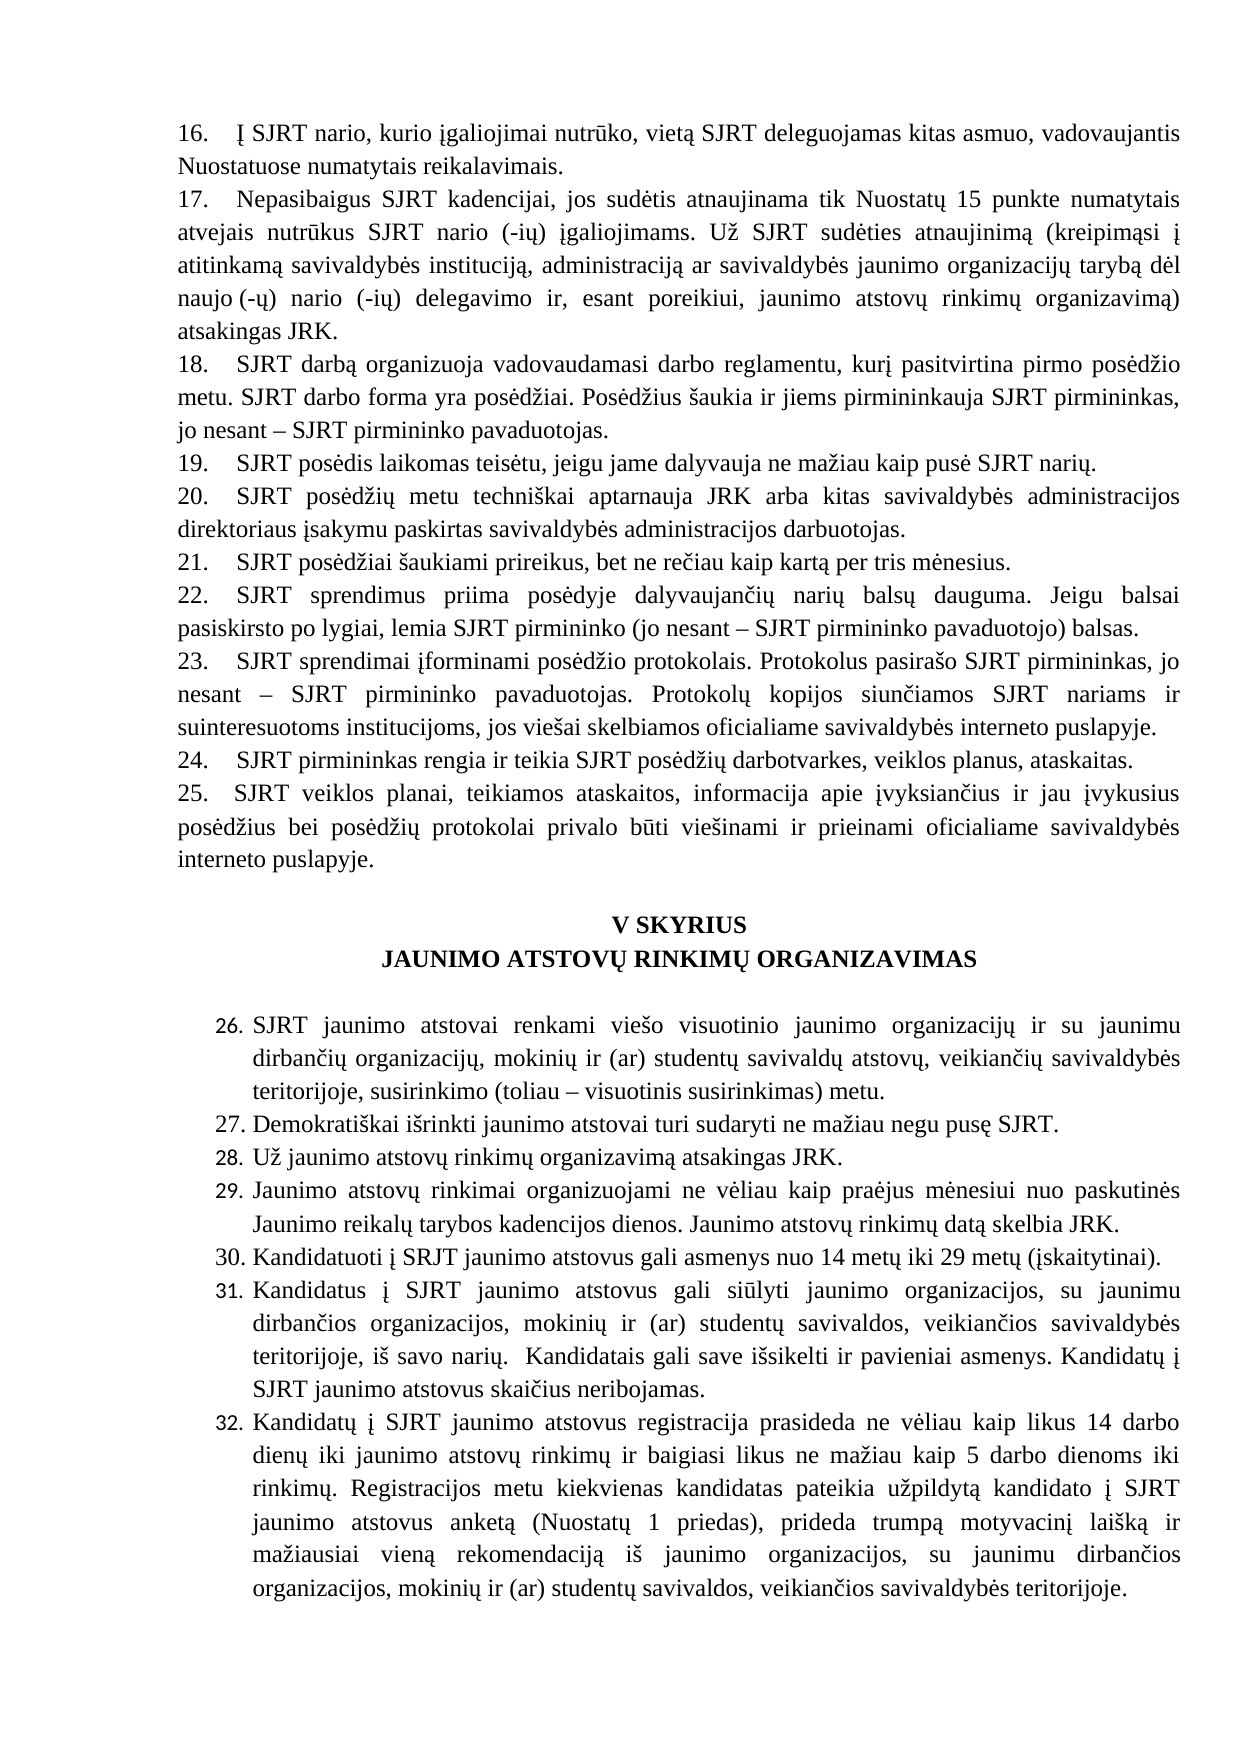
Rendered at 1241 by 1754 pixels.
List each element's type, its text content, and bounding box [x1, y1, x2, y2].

text 20. SJRT posėdžių metu techniškai aptarnauja JRK arba kitas savivaldybės administracijos direktoriaus įsakymu paskirtas savivaldybės administracijos darbuotojas. [177, 481, 1181, 543]
list Kandidatų į SJRT jaunimo atstovus registracija prasideda ne vėliau kaip likus 14 darbo dienų iki jaunimo atstovų rinkimų ir baigiasi likus ne mažiau kaip 5 darbo dienoms iki rinkimų. Registracijos metu kiekvienas kandidatas pateikia užpildytą kandidato į SJRT jaunimo atstovus anketą (Nuostatų 1 priedas), prideda trumpą motyvacinį laišką ir mažiausiai vieną rekomendaciją iš jaunimo organizacijos, su jaunimu dirbančios organizacijos, mokinių ir (ar) studentų savivaldos, veikiančios savivaldybės teritorijoje. [215, 1407, 1181, 1601]
text V SKYRIUS [177, 911, 1181, 939]
list Už jaunimo atstovų rinkimų organizavimą atsakingas JRK. [215, 1142, 1181, 1171]
text 17. Nepasibaigus SJRT kadencijai, jos sudėtis atnaujinama tik Nuostatų 15 punkte numatytais atvejais nutrūkus SJRT nario (-ių) įgaliojimams. Už SJRT sudėties atnaujinimą (kreipimąsi į atitinkamą savivaldybės instituciją, administraciją ar savivaldybės jaunimo organizacijų tarybą dėl naujo (-ų) nario (-ių) delegavimo ir, esant poreikiui, jaunimo atstovų rinkimų organizavimą) atsakingas JRK. [177, 184, 1181, 345]
text 22. SJRT sprendimus priima posėdyje dalyvaujančių narių balsų dauguma. Jeigu balsai pasiskirsto po lygiai, lemia SJRT pirmininko (jo nesant – SJRT pirmininko pavaduotojo) balsas. [177, 580, 1181, 642]
text JAUNIMO ATSTOVŲ RINKIMŲ ORGANIZAVIMAS [177, 944, 1181, 972]
text 23. SJRT sprendimai įforminami posėdžio protokolais. Protokolus pasirašo SJRT pirmininkas, jo nesant – SJRT pirmininko pavaduotojas. Protokolų kopijos siunčiamos SJRT nariams ir suinteresuotoms institucijoms, jos viešai skelbiamos oficialiame savivaldybės interneto puslapyje. [177, 646, 1181, 741]
list Demokratiškai išrinkti jaunimo atstovai turi sudaryti ne mažiau negu pusę SJRT. [215, 1109, 1181, 1138]
text 21. SJRT posėdžiai šaukiami prireikus, bet ne rečiau kaip kartą per tris mėnesius. [177, 547, 1181, 576]
text 19. SJRT posėdis laikomas teisėtu, jeigu jame dalyvauja ne mažiau kaip pusė SJRT narių. [177, 448, 1181, 477]
text 18. SJRT darbą organizuoja vadovaudamasi darbo reglamentu, kurį pasitvirtina pirmo posėdžio metu. SJRT darbo forma yra posėdžiai. Posėdžius šaukia ir jiems pirmininkauja SJRT pirmininkas, jo nesant – SJRT pirmininko pavaduotojas. [177, 349, 1181, 444]
list Jaunimo atstovų rinkimai organizuojami ne vėliau kaip praėjus mėnesiui nuo paskutinės Jaunimo reikalų tarybos kadencijos dienos. Jaunimo atstovų rinkimų datą skelbia JRK. [215, 1175, 1181, 1237]
text 16. Į SJRT nario, kurio įgaliojimai nutrūko, vietą SJRT deleguojamas kitas asmuo, vadovaujantis Nuostatuose numatytais reikalavimais. [177, 118, 1181, 180]
list Kandidatus į SJRT jaunimo atstovus gali siūlyti jaunimo organizacijos, su jaunimu dirbančios organizacijos, mokinių ir (ar) studentų savivaldos, veikiančios savivaldybės teritorijoje, iš savo narių. Kandidatais gali save išsikelti ir pavieniai asmenys. Kandidatų į SJRT jaunimo atstovus skaičius neribojamas. [215, 1275, 1181, 1403]
text 24. SJRT pirmininkas rengia ir teikia SJRT posėdžių darbotvarkes, veiklos planus, ataskaitas. [177, 746, 1181, 774]
list Kandidatuoti į SRJT jaunimo atstovus gali asmenys nuo 14 metų iki 29 metų (įskaitytinai). [215, 1242, 1181, 1271]
text 25. SJRT veiklos planai, teikiamos ataskaitos, informacija apie įvyksiančius ir jau įvykusius posėdžius bei posėdžių protokolai privalo būti viešinami ir prieinami oficialiame savivaldybės interneto puslapyje. [177, 778, 1181, 873]
list SJRT jaunimo atstovai renkami viešo visuotinio jaunimo organizacijų ir su jaunimu dirbančių organizacijų, mokinių ir (ar) studentų savivaldų atstovų, veikiančių savivaldybės teritorijoje, susirinkimo (toliau – visuotinis susirinkimas) metu. [215, 1010, 1181, 1105]
